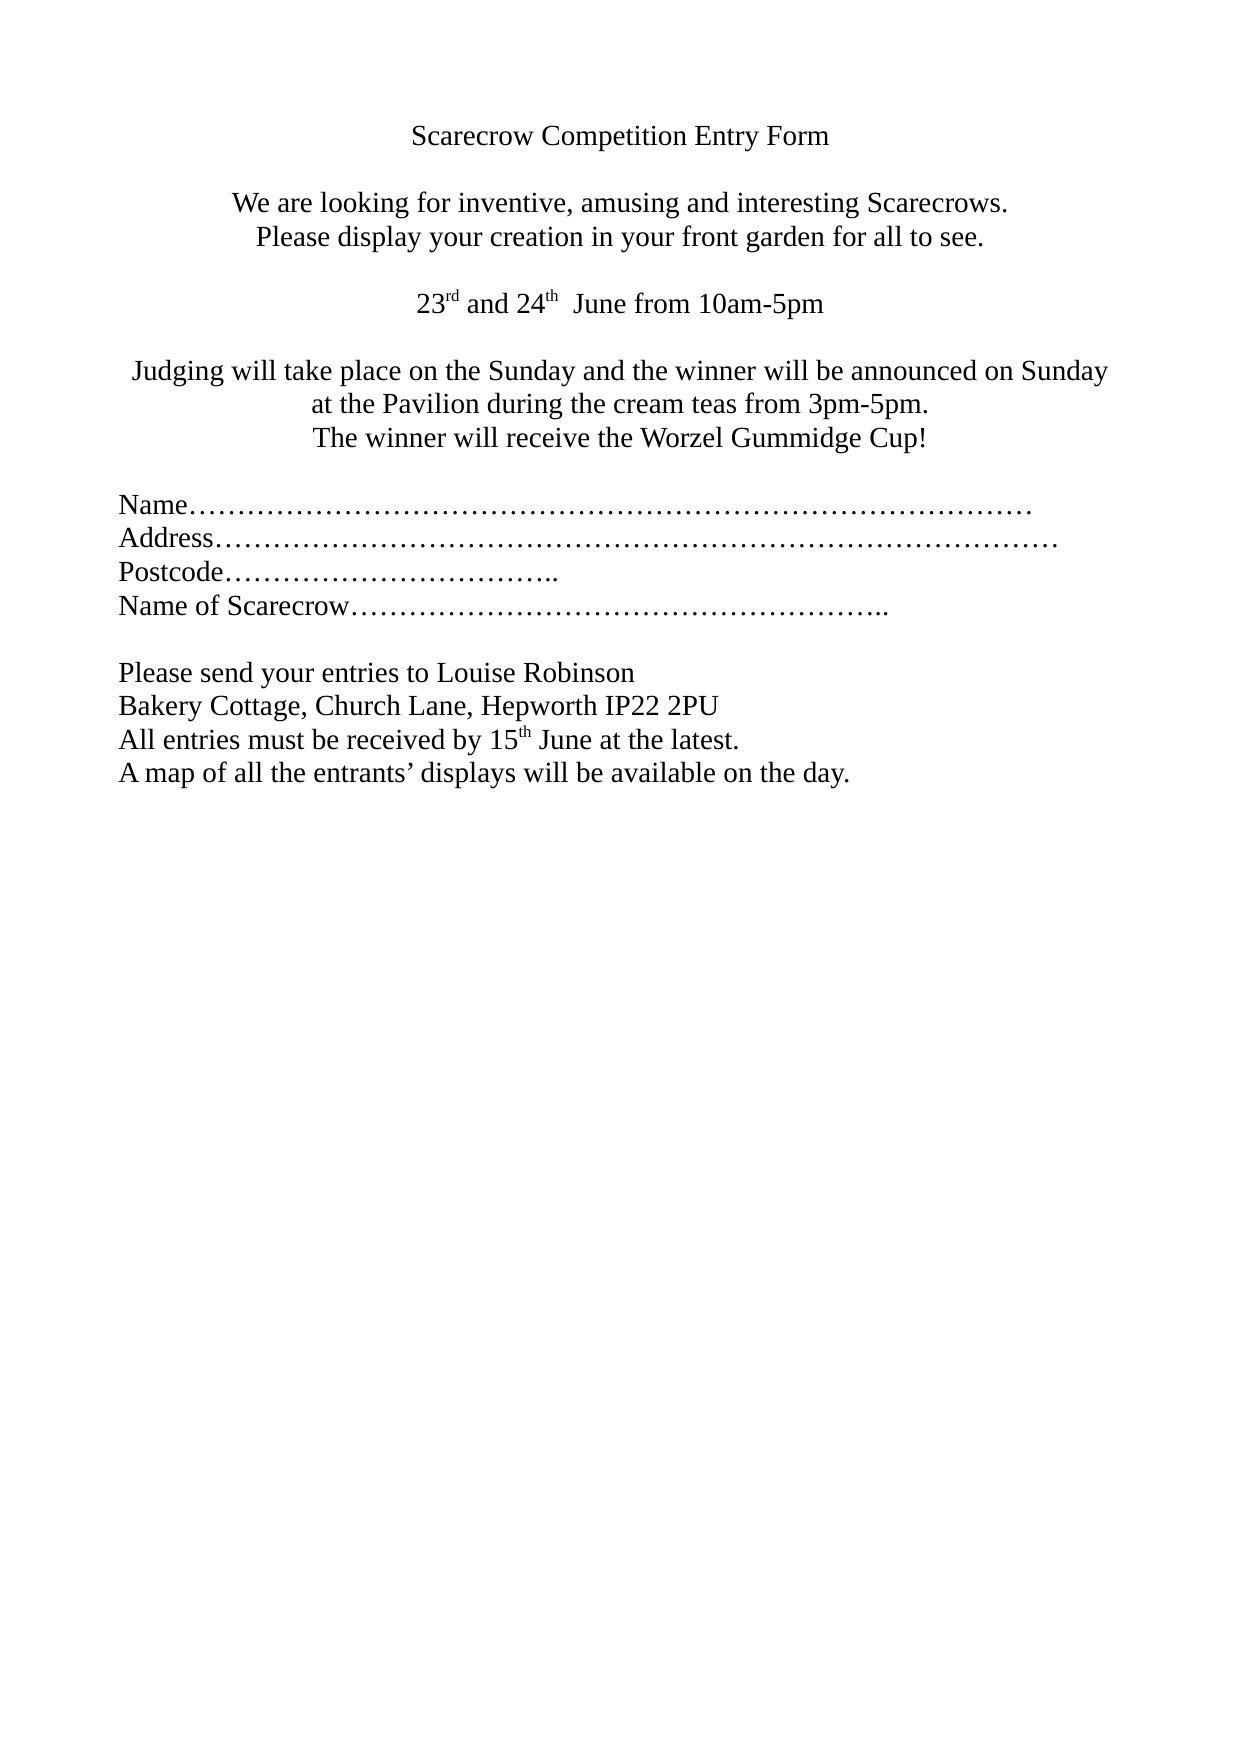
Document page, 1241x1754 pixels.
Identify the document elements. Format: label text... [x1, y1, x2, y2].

text at the Pavilion during the cream teas from 3pm-5pm. [118, 386, 1122, 420]
text Please display your creation in your front garden for all to see. [118, 219, 1122, 252]
text Judging will take place on the Sunday and the winner will be announced on Sunday [118, 353, 1122, 386]
text Please send your entries to Louise Robinson [118, 655, 1122, 688]
text The winner will receive the Worzel Gummidge Cup! [118, 420, 1122, 453]
text Scarecrow Competition Entry Form [118, 118, 1122, 152]
text Bakery Cottage, Church Lane, Hepworth IP22 2PU [118, 688, 1122, 722]
text Postcode…………………………….. [118, 554, 1122, 588]
text Name…………………………………………………………………………… [118, 487, 1122, 521]
text Address…………………………………………………………………………… [118, 521, 1122, 554]
text All entries must be received by 15th June at the latest. [118, 722, 1122, 755]
text We are looking for inventive, amusing and interesting Scarecrows. [118, 185, 1122, 219]
text 23rd and 24th June from 10am-5pm [118, 286, 1122, 319]
text A map of all the entrants’ displays will be available on the day. [118, 755, 1122, 789]
text Name of Scarecrow……………………………………………….. [118, 588, 1122, 621]
